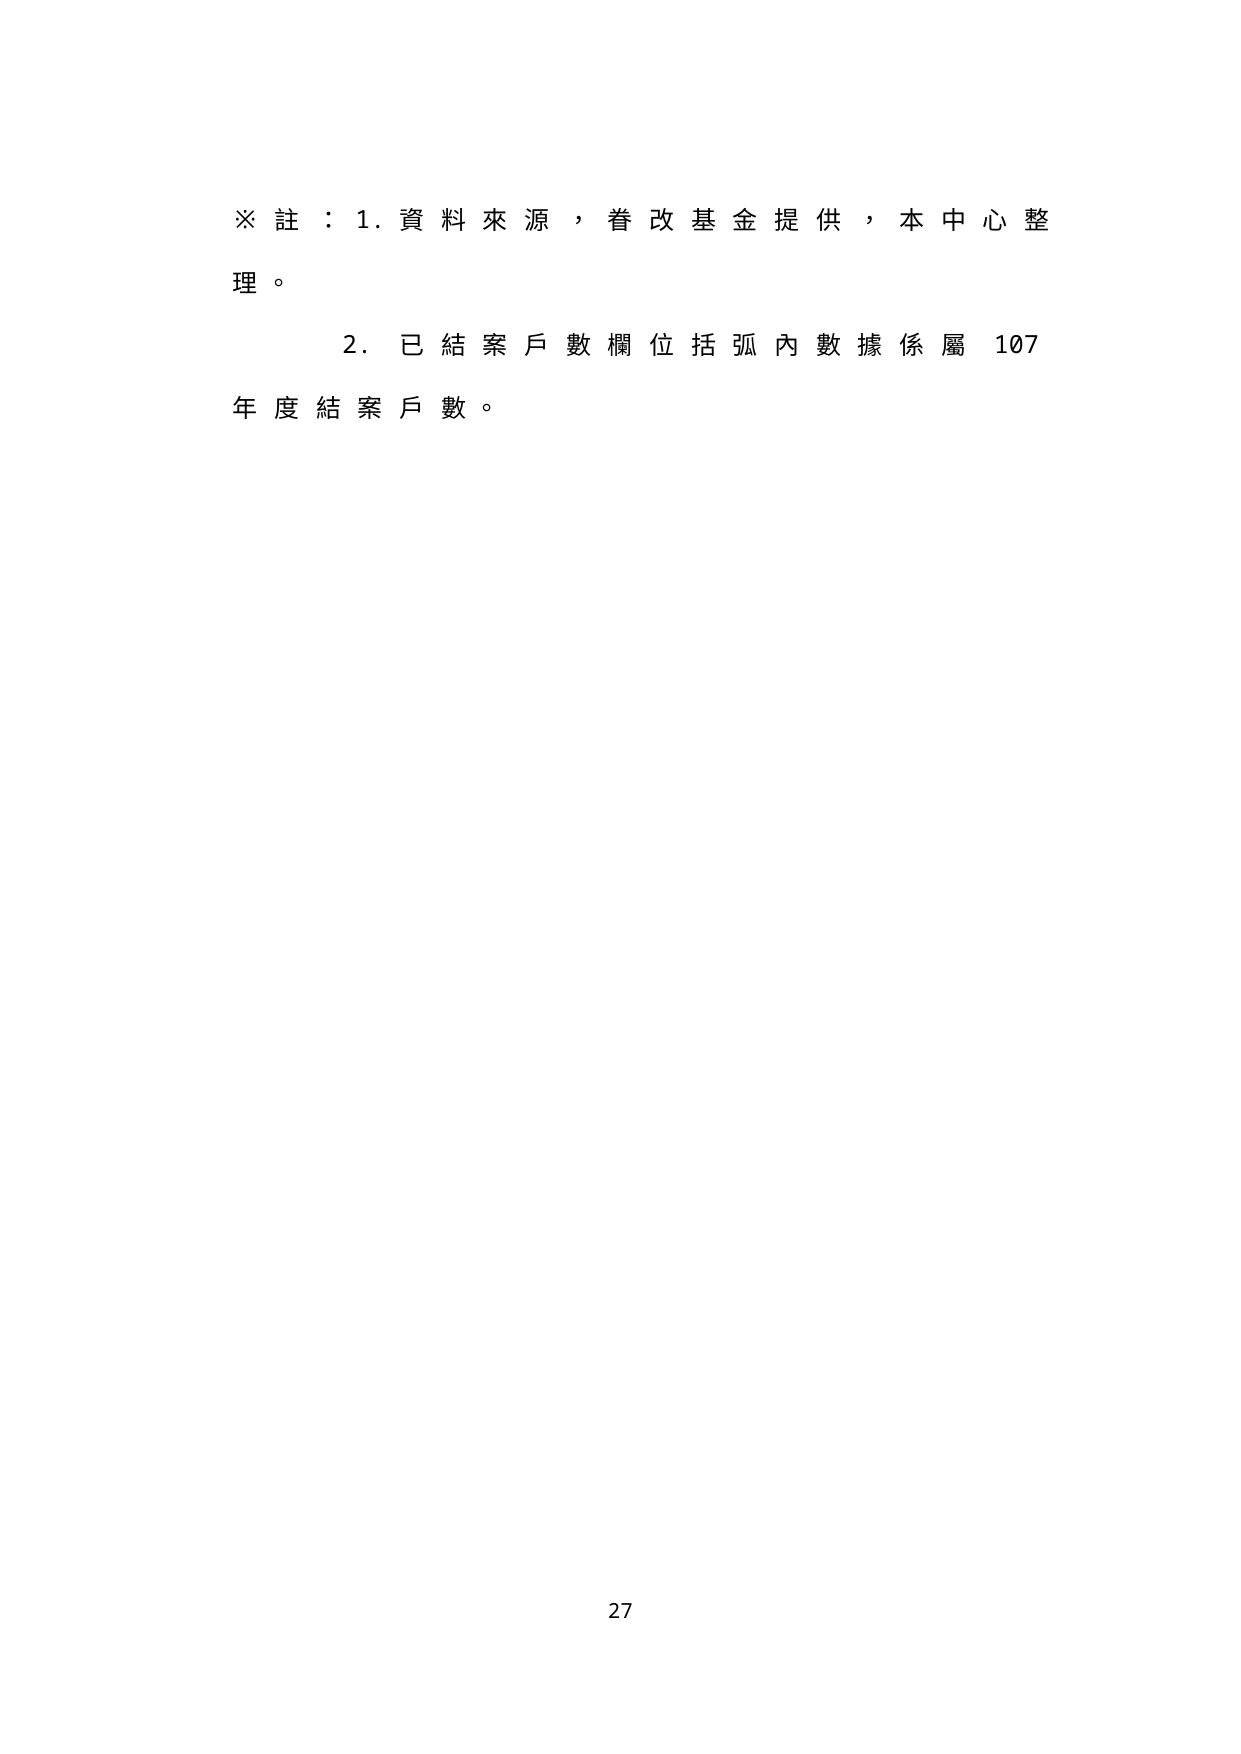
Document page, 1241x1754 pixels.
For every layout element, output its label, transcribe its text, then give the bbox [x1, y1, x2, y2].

text ※註：1.資料來源，眷改基金提供，本中心整理。 [203, 177, 1058, 302]
text 2.已結案戶數欄位括弧內數據係屬107年度結案戶數。 [203, 302, 1058, 427]
